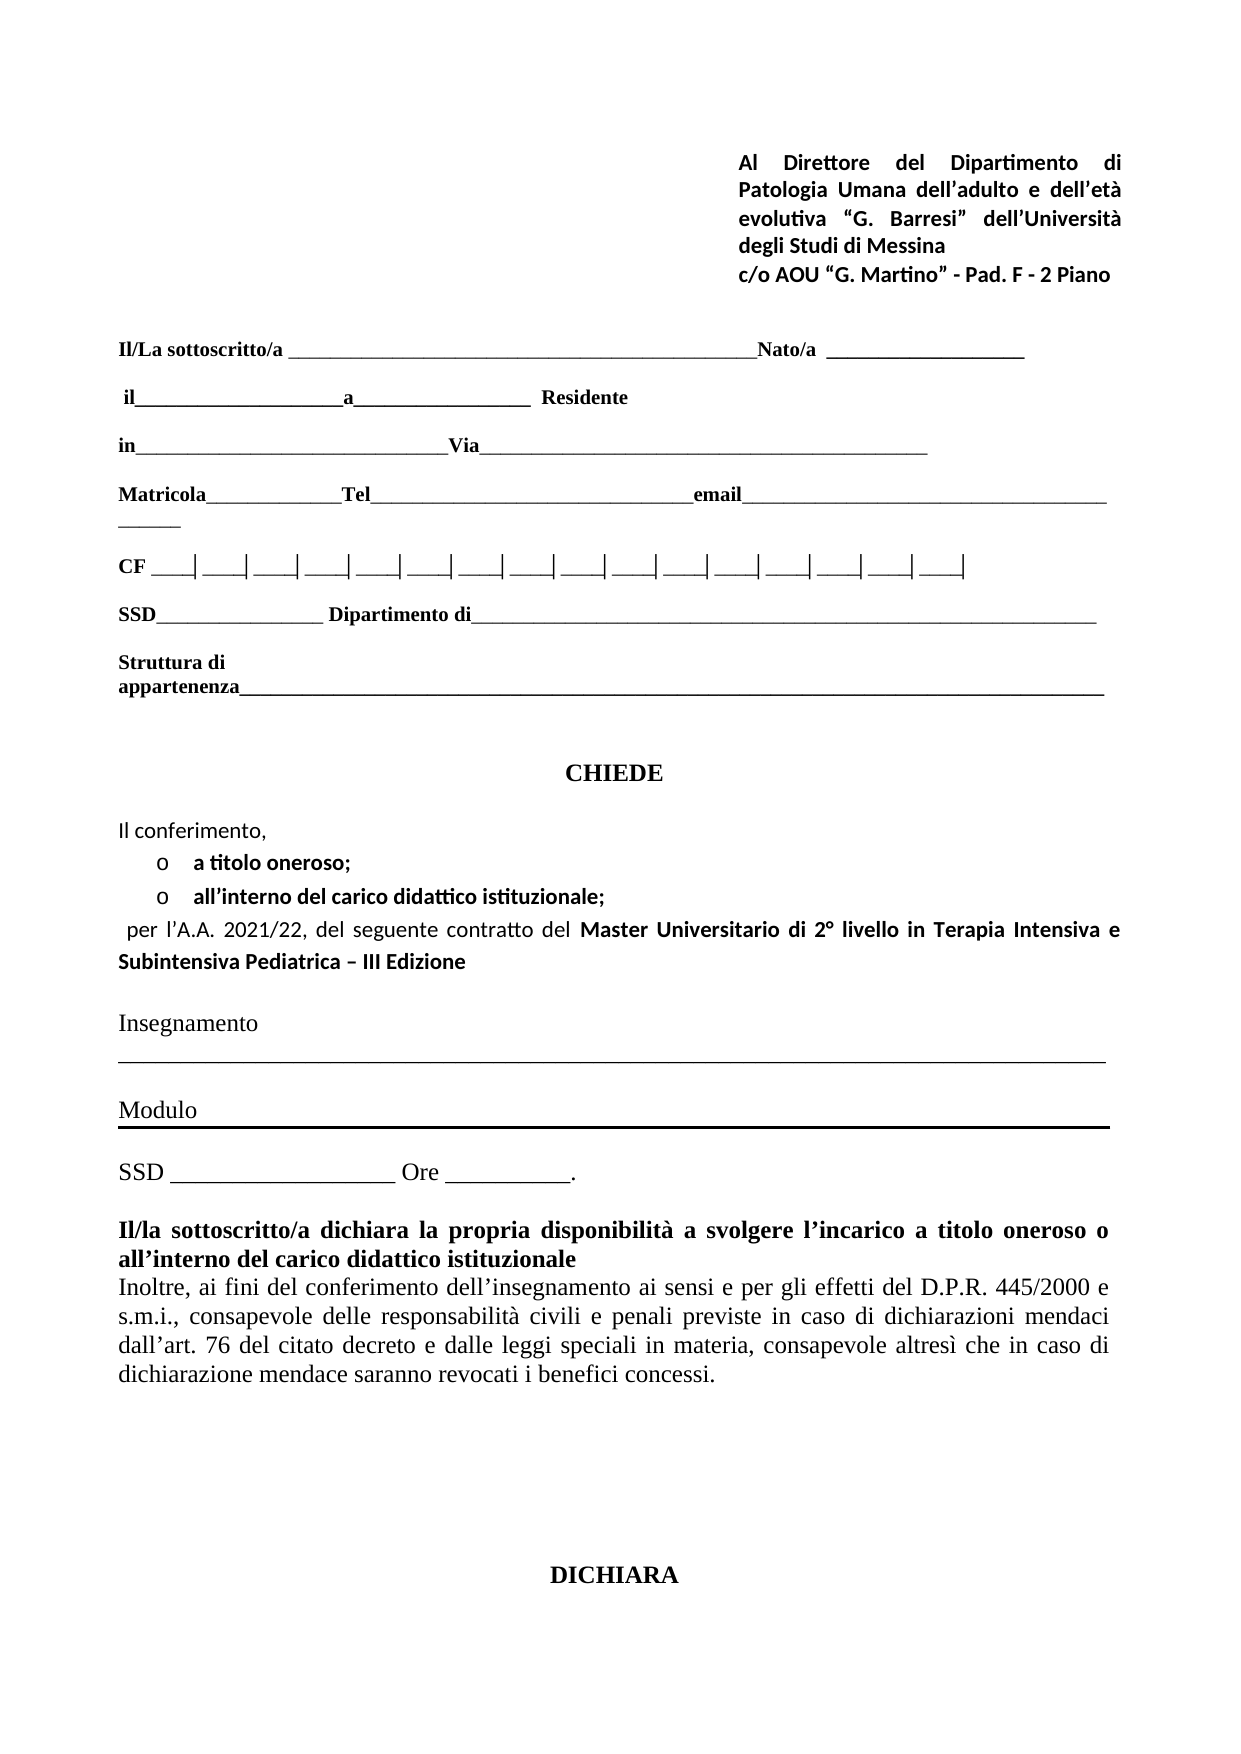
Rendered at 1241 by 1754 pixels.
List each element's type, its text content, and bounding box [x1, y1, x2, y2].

text Matricola_____________Tel_______________________________email_________________________________________ [118, 482, 1110, 530]
text SSD __________________ Ore __________. [118, 1157, 1110, 1186]
table_header [107, 698, 1240, 734]
text Struttura di appartenenza___________________________________________________________________________________ [118, 650, 1110, 698]
text c/o AOU “G. Martino” - Pad. F - 2 Piano [738, 260, 1122, 288]
text Inoltre, ai fini del conferimento dell’insegnamento ai sensi e per gli effetti del D.P.R. 445/2000 e s.m.i., consapevole delle responsabilità civili e penali previste in caso di dichiarazioni mendaci dall’art. 76 del citato decreto e dalle leggi speciali in materia, consapevole altresì che in caso di dichiarazione mendace saranno revocati i benefici concessi. [118, 1272, 1110, 1387]
text SSD________________ Dipartimento di____________________________________________________________ [118, 602, 1110, 626]
text Insegnamento [118, 1008, 1110, 1037]
text per l’A.A. 2021/22, del seguente contratto del Master Universitario di 2° livello in Terapia Intensiva e Subintensiva Pediatrica – III Edizione [118, 915, 1121, 976]
table_cell [107, 735, 1240, 758]
text Il/La sottoscritto/a _____________________________________________Nato/a ___________________ [118, 337, 1110, 361]
text Il conferimento, [118, 816, 1121, 844]
text Modulo [118, 1095, 1110, 1126]
text DICHIARA [118, 1560, 1110, 1589]
text Il/la sottoscritto/a dichiara la propria disponibilità a svolgere l’incarico a titolo oneroso o all’interno del carico didattico istituzionale [118, 1215, 1110, 1272]
text Al Direttore del Dipartimento di Patologia Umana dell’adulto e dell’età evolutiva “G. Barresi” dell’Università degli Studi di Messina [738, 148, 1122, 260]
text CF ___͟ │___͟ │___͟ │___͟ │___͟ │___͟ │___͟ │___͟ │___͟ │___͟ │___͟ │___͟ │___͟ │___͟ │___͟ │___͟ │ [963, 554, 1110, 578]
list all’interno del carico didattico istituzionale; [156, 882, 1121, 911]
list a titolo oneroso; [156, 848, 1121, 877]
text in______________________________Via___________________________________________ [118, 433, 1110, 457]
text CHIEDE [118, 758, 1110, 787]
text _______________________________________________________________________________ [118, 1037, 1110, 1066]
text il____________________a_________________ Residente [118, 385, 1110, 409]
